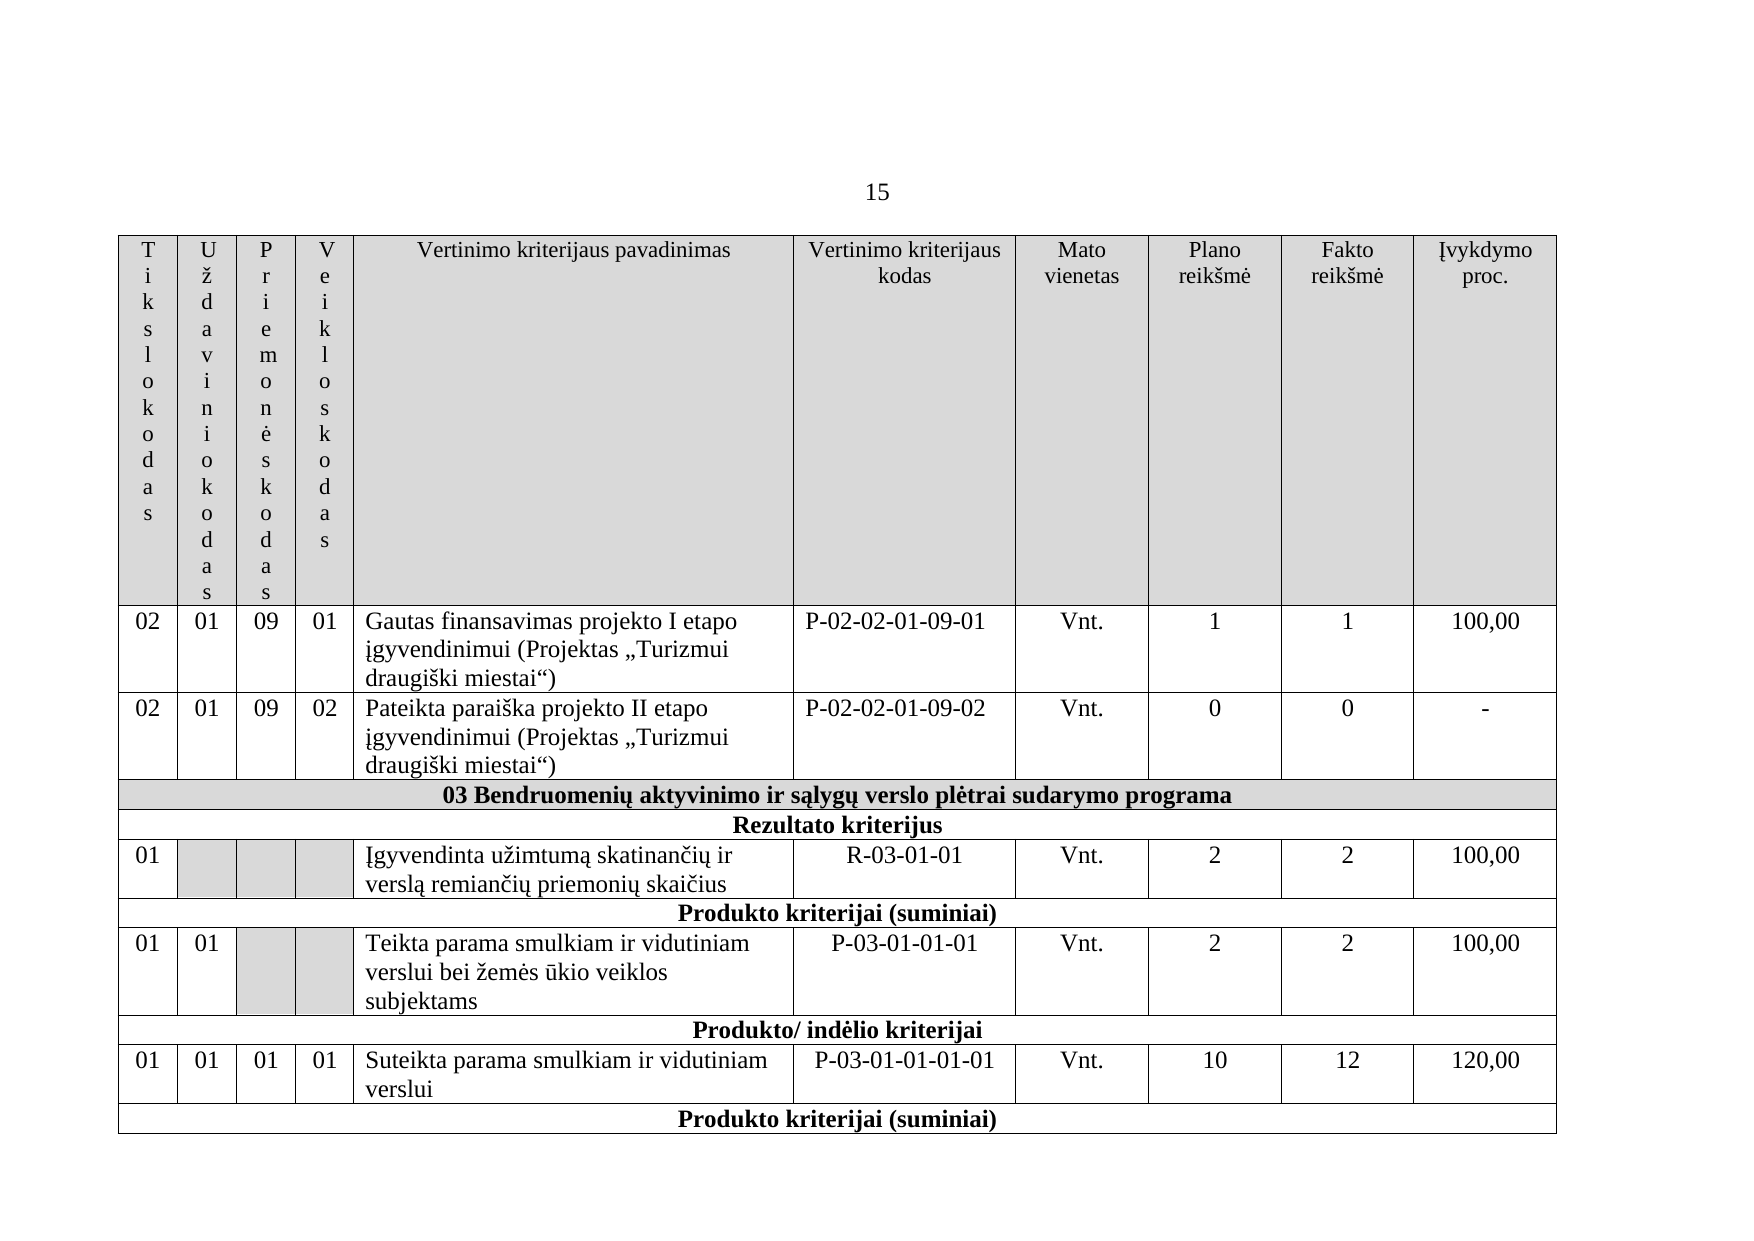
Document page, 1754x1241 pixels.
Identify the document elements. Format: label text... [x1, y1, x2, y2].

table_cell 12 [1282, 1045, 1413, 1103]
table_cell 01 [178, 1045, 236, 1103]
table_cell 2 [1282, 840, 1413, 897]
table_cell 02 [296, 693, 353, 779]
table_header Tikslo kodas [119, 236, 177, 605]
table_cell 2 [1282, 928, 1413, 1014]
table_cell 2 [1149, 840, 1281, 897]
table_cell [296, 928, 353, 1014]
table_cell 01 [296, 606, 353, 692]
table_cell 02 [119, 606, 177, 692]
table_header Vertinimo kriterijaus kodas [794, 236, 1015, 605]
table_cell 01 [237, 1045, 295, 1103]
table_cell 09 [237, 693, 295, 779]
table_cell Vnt. [1016, 606, 1148, 692]
table_cell R-03-01-01 [794, 840, 1015, 897]
table_cell Produkto kriterijai (suminiai) [119, 1104, 1556, 1133]
table_cell 01 [178, 606, 236, 692]
table_cell 100,00 [1414, 606, 1556, 692]
table_cell Įgyvendinta užimtumą skatinančių ir verslą remiančių priemonių skaičius [354, 840, 793, 897]
table_cell 01 [119, 840, 177, 897]
table_cell Teikta parama smulkiam ir vidutiniam verslui bei žemės ūkio veiklos subjektams [354, 928, 793, 1014]
table_cell 1 [1282, 606, 1413, 692]
table_cell [237, 840, 295, 897]
table_header Veiklos kodas [296, 236, 353, 605]
table_cell 01 [119, 1045, 177, 1103]
table_cell 02 [119, 693, 177, 779]
table_cell 1 [1149, 606, 1281, 692]
table_cell 100,00 [1414, 928, 1556, 1014]
table_cell 100,00 [1414, 840, 1556, 897]
table_cell Suteikta parama smulkiam ir vidutiniam verslui [354, 1045, 793, 1103]
table_header Uždavinio kodas [178, 236, 236, 605]
table_header Mato vienetas [1016, 236, 1148, 605]
table_header Vertinimo kriterijaus pavadinimas [354, 236, 793, 605]
table_cell Vnt. [1016, 1045, 1148, 1103]
table_cell 0 [1282, 693, 1413, 779]
table_cell Rezultato kriterijus [119, 810, 1556, 839]
table_cell Produkto/ indėlio kriterijai [119, 1016, 1556, 1044]
table_cell Produkto kriterijai (suminiai) [119, 899, 1556, 927]
table_cell Gautas finansavimas projekto I etapo įgyvendinimui (Projektas „Turizmui draugiški miestai“) [354, 606, 793, 692]
table_cell 01 [178, 928, 236, 1014]
table_cell [296, 840, 353, 897]
table_cell 01 [178, 693, 236, 779]
table_cell [178, 840, 236, 897]
table_cell Pateikta paraiška projekto II etapo įgyvendinimui (Projektas „Turizmui draugiški miestai“) [354, 693, 793, 779]
table_cell 120,00 [1414, 1045, 1556, 1103]
table_header Fakto reikšmė [1282, 236, 1413, 605]
table_cell [237, 928, 295, 1014]
table_cell - [1414, 693, 1556, 779]
table_cell 10 [1149, 1045, 1281, 1103]
table_cell P-02-02-01-09-02 [794, 693, 1015, 779]
table_header Priemonės kodas [237, 236, 295, 605]
table_cell Vnt. [1016, 928, 1148, 1014]
table_cell 09 [237, 606, 295, 692]
table_cell P-03-01-01-01-01 [794, 1045, 1015, 1103]
table_cell 2 [1149, 928, 1281, 1014]
table_cell Vnt. [1016, 693, 1148, 779]
table_cell P-03-01-01-01 [794, 928, 1015, 1014]
table_cell P-02-02-01-09-01 [794, 606, 1015, 692]
table_header Įvykdymo proc. [1414, 236, 1556, 605]
table_cell 0 [1149, 693, 1281, 779]
table_header Plano reikšmė [1149, 236, 1281, 605]
table_cell Vnt. [1016, 840, 1148, 897]
table_cell 01 [296, 1045, 353, 1103]
table_cell 01 [119, 928, 177, 1014]
table_cell 03 Bendruomenių aktyvinimo ir sąlygų verslo plėtrai sudarymo programa [119, 780, 1556, 809]
